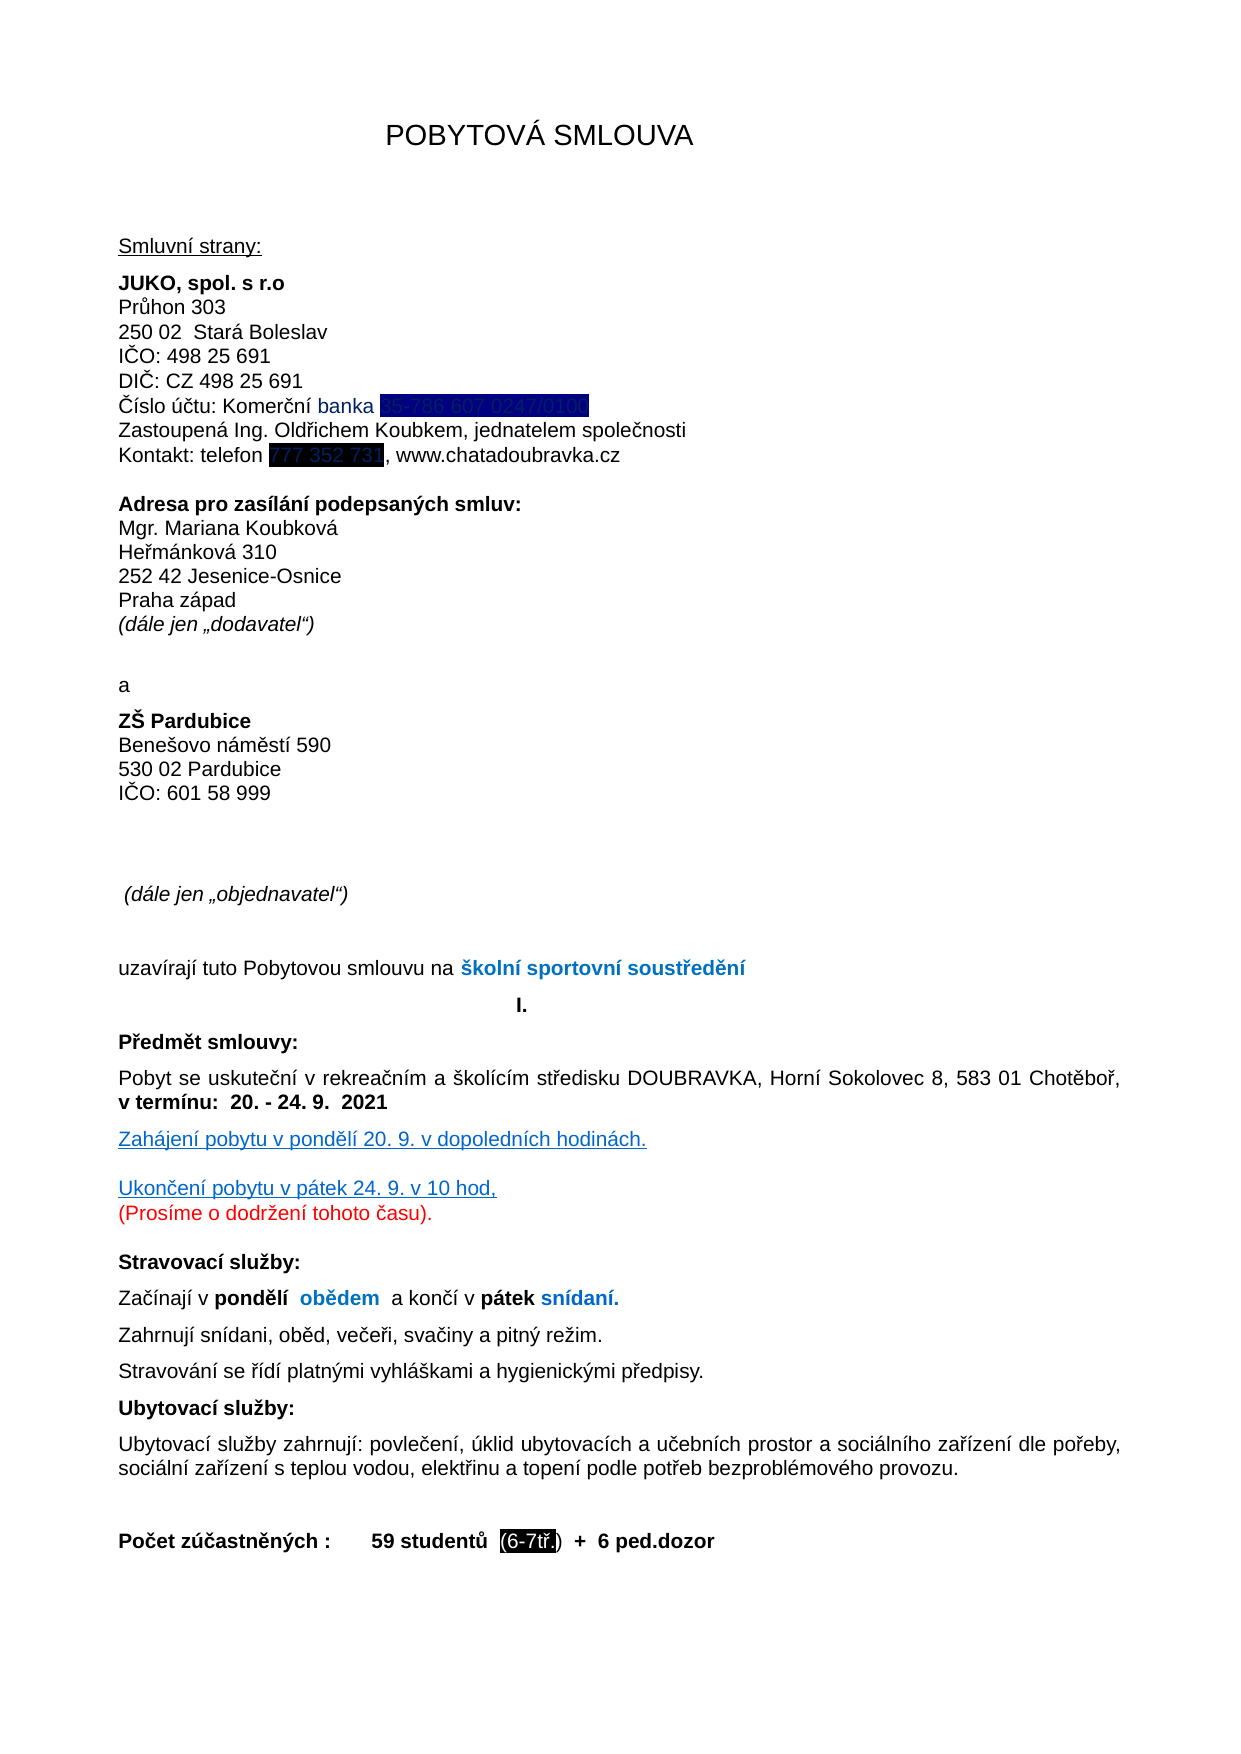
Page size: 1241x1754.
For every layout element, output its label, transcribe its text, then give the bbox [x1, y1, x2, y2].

text Adresa pro zasílání podepsaných smluv: [118, 492, 1122, 516]
text a [118, 673, 1122, 697]
text Zahrnují snídani, oběd, večeři, svačiny a pitný režim. [118, 1322, 1122, 1346]
text ZŠ Pardubice [118, 709, 1122, 733]
text Stravování se řídí platnými vyhláškami a hygienickými předpisy. [118, 1359, 1122, 1383]
text Zahájení pobytu v pondělí 20. 9. v dopoledních hodinách. [118, 1127, 1122, 1151]
text Číslo účtu: Komerční banka 35-786 607 0247/0100 [118, 393, 1122, 417]
text Zastoupená Ing. Oldřichem Koubkem, jednatelem společnosti [118, 418, 1122, 442]
text Ubytovací služby zahrnují: povlečení, úklid ubytovacích a učebních prostor a sociálního zařízení dle pořeby, sociální zařízení s teplou vodou, elektřinu a topení podle potřeb bezproblémového provozu. [118, 1432, 1122, 1480]
text DIČ: CZ 498 25 691 [118, 369, 1122, 393]
text Ubytovací služby: [118, 1395, 1122, 1419]
text Počet zúčastněných : 59 studentů (6-7tř.) + 6 ped.dozor [118, 1529, 1122, 1553]
text (Prosíme o dodržení tohoto času). [118, 1200, 1122, 1224]
text 250 02 Stará Boleslav [118, 320, 1122, 344]
text Ukončení pobytu v pátek 24. 9. v 10 hod, [118, 1176, 1122, 1200]
text Průhon 303 [118, 295, 1122, 319]
text (dále jen „objednavatel“) [118, 881, 1122, 905]
text 252 42 Jesenice-Osnice [118, 564, 1122, 588]
text Benešovo náměstí 590 [118, 733, 1122, 757]
text Mgr. Mariana Koubková [118, 516, 1122, 540]
text Praha západ [118, 588, 1122, 612]
text JUKO, spol. s r.o [118, 271, 1122, 294]
text Heřmánková 310 [118, 540, 1122, 564]
text Kontakt: telefon 777 352 731, www.chatadoubravka.cz [118, 443, 1122, 467]
text Pobyt se uskuteční v rekreačním a školícím středisku DOUBRAVKA, Horní Sokolovec 8, 583 01 Chotěboř, v termínu: 20. - 24. 9. 2021 [118, 1066, 1122, 1114]
text 530 02 Pardubice [118, 757, 1122, 781]
text Stravovací služby: [118, 1249, 1122, 1273]
text Začínají v pondělí obědem a končí v pátek snídaní. [118, 1286, 1122, 1310]
text Předmět smlouvy: [118, 1030, 1122, 1054]
text (dále jen „dodavatel“) [118, 612, 1122, 636]
text IČO: 601 58 999 [118, 781, 1122, 805]
text POBYTOVÁ SMLOUVA [118, 118, 1122, 152]
text Smluvní strany: [118, 234, 1122, 258]
text uzavírají tuto Pobytovou smlouvu na školní sportovní soustředění [118, 953, 1122, 981]
text IČO: 498 25 691 [118, 344, 1122, 368]
text I. [118, 993, 1122, 1017]
